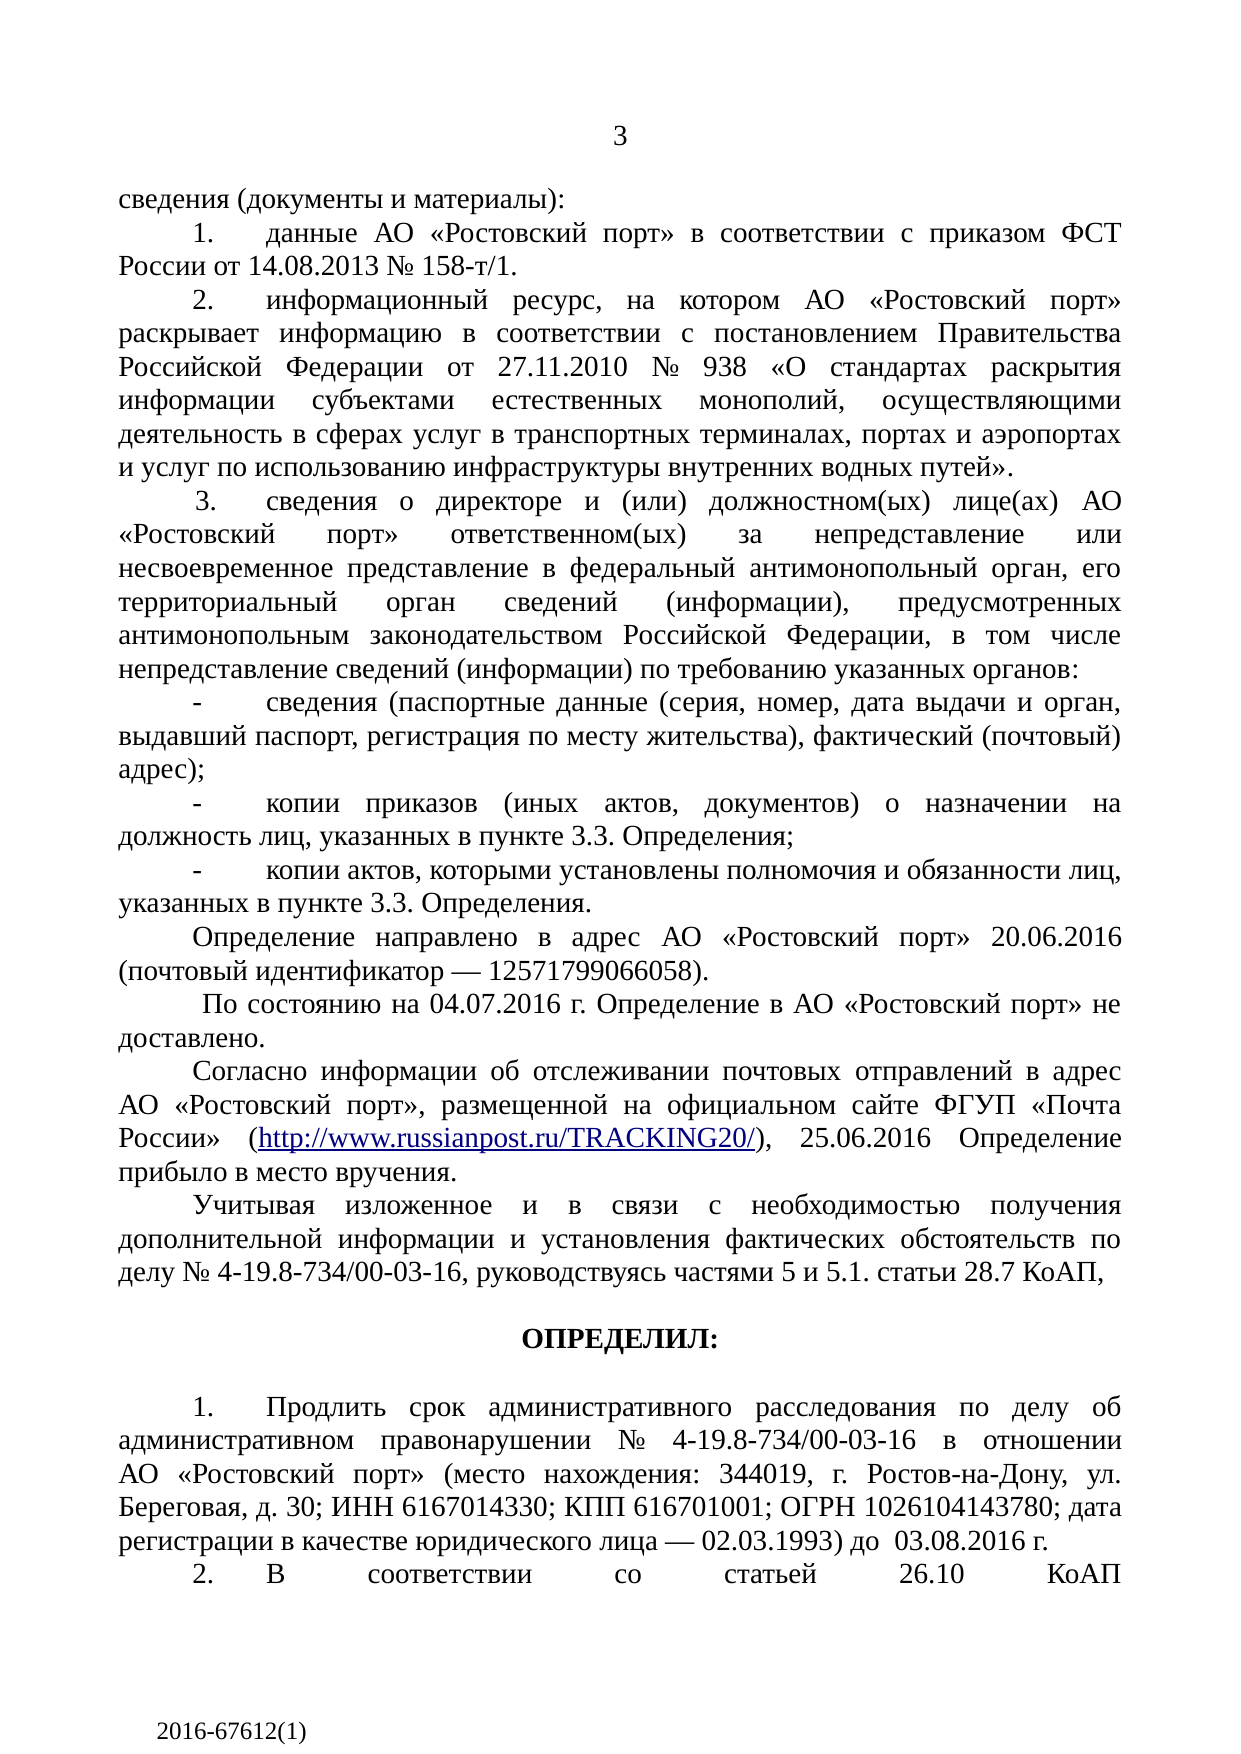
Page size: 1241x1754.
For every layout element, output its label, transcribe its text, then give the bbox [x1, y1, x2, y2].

text - копии приказов (иных актов, документов) о назначении на должность лиц, указанных в пункте 3.3. Определения; [118, 785, 1122, 852]
text - копии актов, которыми установлены полномочия и обязанности лиц, указанных в пункте 3.3. Определения. [118, 852, 1122, 919]
text 3. сведения о директоре и (или) должностном(ых) лице(ах) АО «Ростовский порт» ответственном(ых) за непредставление или несвоевременное представление в федеральный антимонопольный орган, его территориальный орган сведений (информации), предусмотренных антимонопольным законодательством Российской Федерации, в том числе непредставление сведений (информации) по требованию указанных органов: [118, 483, 1122, 684]
text Согласно информации об отслеживании почтовых отправлений в адрес АО «Ростовский порт», размещенной на официальном сайте ФГУП «Почта России» (http://www.russianpost.ru/TRACKING20/), 25.06.2016 Определение прибыло в место вручения. [118, 1053, 1122, 1187]
text - сведения (паспортные данные (серия, номер, дата выдачи и орган, выдавший паспорт, регистрация по месту жительства), фактический (почтовый) адрес); [118, 684, 1122, 785]
text 1. Продлить срок административного расследования по делу об административном правонарушении № 4-19.8-734/00-03-16 в отношении АО «Ростовский порт» (место нахождения: 344019, г. Ростов-на-Дону, ул. Береговая, д. 30; ИНН 6167014330; КПП 616701001; ОГРН 1026104143780; дата регистрации в качестве юридического лица — 02.03.1993) до 03.08.2016 г. [118, 1389, 1122, 1556]
text Определение направлено в адрес АО «Ростовский порт» 20.06.2016 (почтовый идентификатор — 12571799066058). [118, 919, 1122, 986]
text Учитывая изложенное и в связи с необходимостью получения дополнительной информации и установления фактических обстоятельств по делу № 4-19.8-734/00-03-16, руководствуясь частями 5 и 5.1. статьи 28.7 КоАП, [118, 1187, 1122, 1288]
text 1. данные АО «Ростовский порт» в соответствии с приказом ФСТ России от 14.08.2013 № 158-т/1. [118, 215, 1122, 282]
text ОПРЕДЕЛИЛ: [118, 1322, 1122, 1355]
text По состоянию на 04.07.2016 г. Определение в АО «Ростовский порт» не доставлено. [118, 986, 1122, 1053]
text сведения (документы и материалы): [118, 181, 1122, 215]
text 2. информационный ресурс, на котором АО «Ростовский порт» раскрывает информацию в соответствии с постановлением Правительства Российской Федерации от 27.11.2010 № 938 «О стандартах раскрытия информации субъектами естественных монополий, осуществляющими деятельность в сферах услуг в транспортных терминалах, портах и аэропортах и услуг по использованию инфраструктуры внутренних водных путей». [118, 282, 1122, 483]
text 2. В соответствии со статьей 26.10 КоАП [118, 1556, 1122, 1590]
